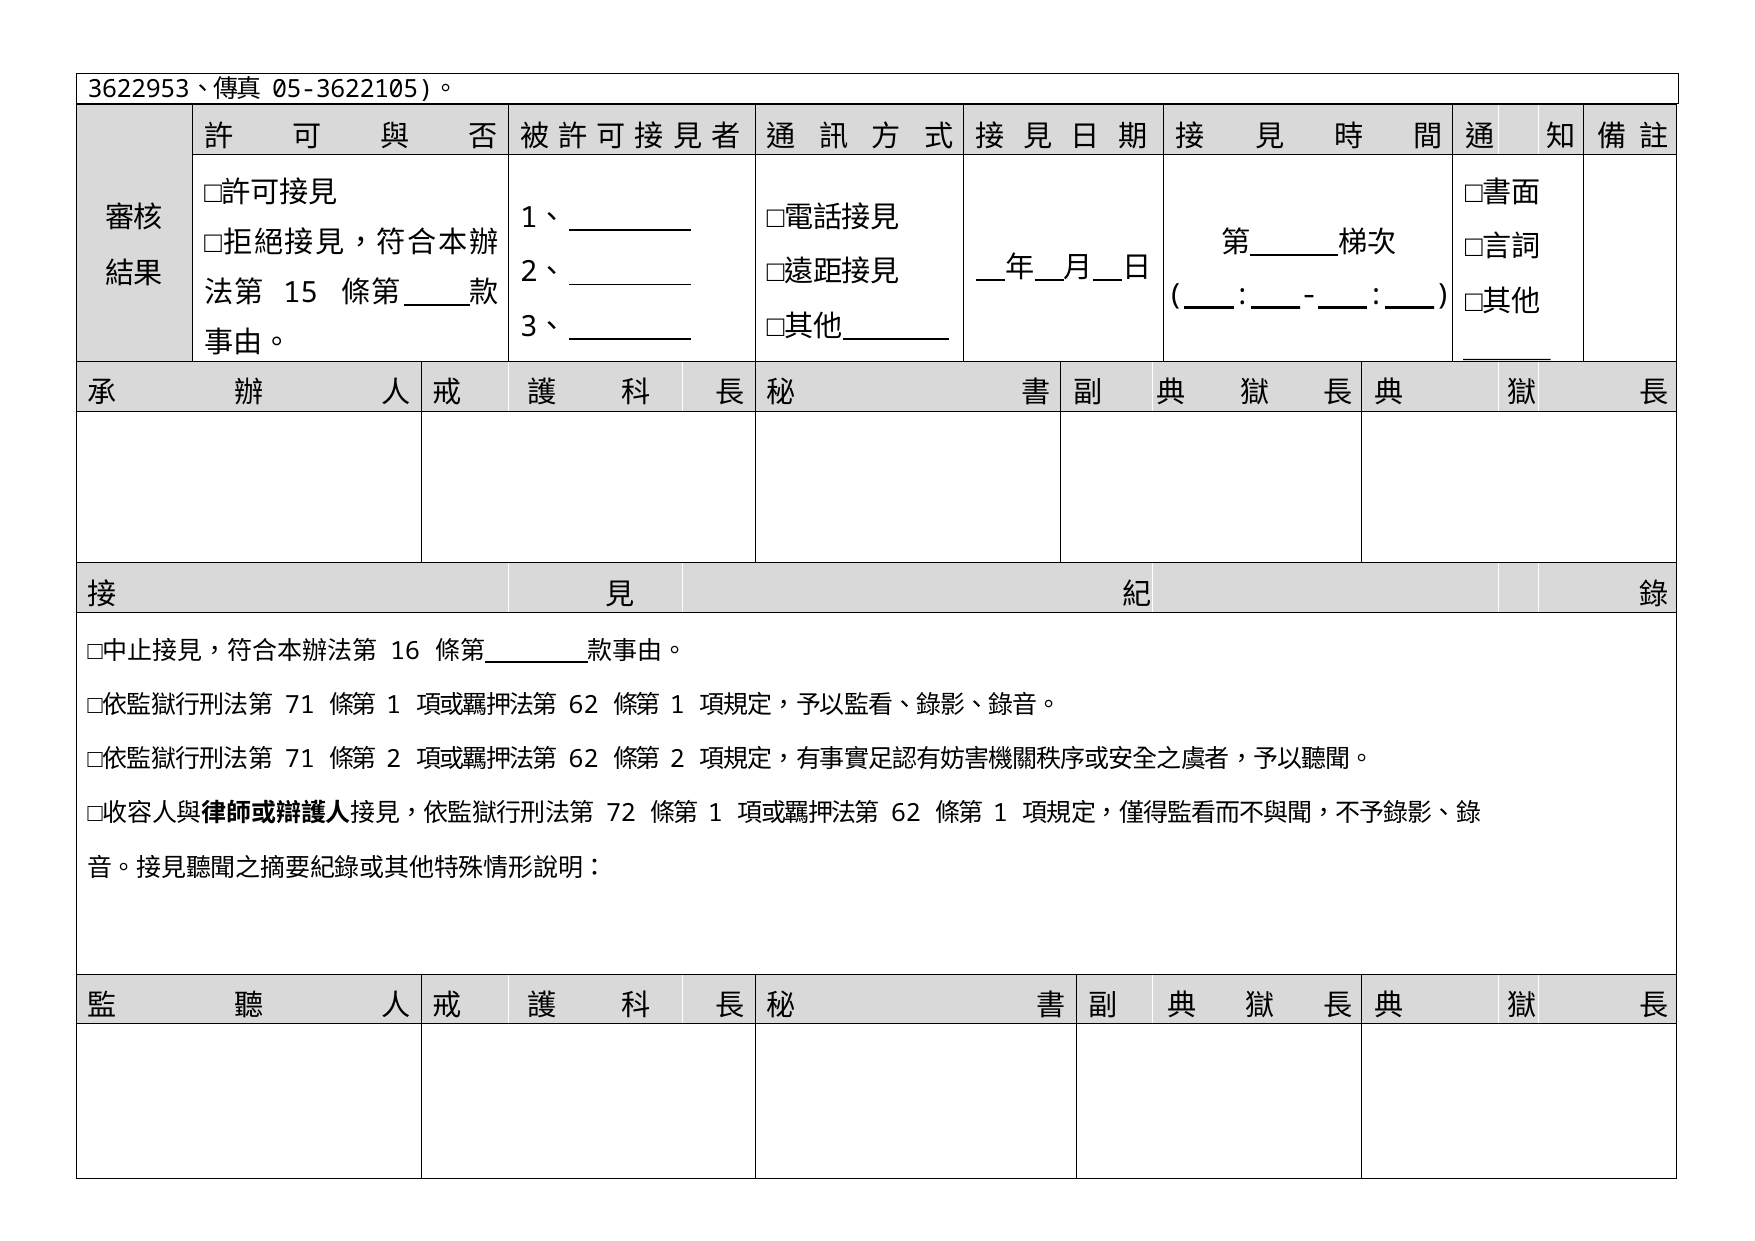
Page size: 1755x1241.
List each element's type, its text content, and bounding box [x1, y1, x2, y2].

table_header 時 [1302, 105, 1362, 154]
table_cell [756, 1024, 1076, 1178]
table_header 許 [193, 105, 234, 154]
table_header [421, 105, 465, 154]
table_cell [1584, 155, 1676, 361]
table_cell [683, 563, 755, 612]
table_cell 獄 [1221, 362, 1302, 411]
table_cell 1、 2、 3、 [509, 155, 755, 361]
table_header 訊 [807, 105, 859, 154]
table_cell [509, 563, 580, 612]
table_cell □書面 □言詞 □其他 [1453, 155, 1583, 361]
table_cell 長 [1584, 975, 1676, 1023]
table_cell [193, 563, 234, 612]
table_cell [351, 563, 421, 612]
table_cell 接 [77, 563, 193, 612]
table_cell [1407, 975, 1452, 1023]
table_cell [756, 412, 1060, 562]
table_cell [1452, 362, 1498, 411]
table_header 間 [1407, 105, 1452, 154]
table_cell 人 [351, 975, 421, 1023]
table_cell 見 [580, 563, 682, 612]
table_cell 獄 [1499, 362, 1538, 411]
table_header 通 [756, 105, 807, 154]
table_cell [859, 563, 912, 612]
table_cell [1077, 1024, 1361, 1178]
table_cell 3622953、傳真 05-3622105)。 [77, 74, 1678, 103]
table_cell [234, 563, 278, 612]
table_cell [1539, 975, 1584, 1023]
table_cell [1069, 975, 1076, 1023]
table_cell [278, 563, 351, 612]
table_cell 承 [77, 362, 193, 411]
table_cell 年 月 日 [964, 155, 1163, 361]
table_header 式 [912, 105, 963, 154]
table_cell [912, 975, 963, 1023]
table_cell 科 [580, 975, 682, 1023]
table_cell 監 [77, 975, 193, 1023]
table_cell [422, 412, 755, 562]
table_cell 獄 [1221, 975, 1302, 1023]
table_header 通 [1453, 105, 1498, 154]
table_cell 書 [963, 975, 1069, 1023]
table_cell 護 [509, 362, 580, 411]
table_cell [1221, 563, 1302, 612]
table_header 否 [465, 105, 508, 154]
table_cell [963, 563, 1069, 612]
table_header [1499, 105, 1538, 154]
table_cell [912, 362, 963, 411]
table_cell 長 [683, 362, 755, 411]
table_cell [807, 362, 859, 411]
table_header 備 註 [1584, 105, 1676, 154]
table_cell 戒 [422, 362, 465, 411]
table_header [1362, 105, 1407, 154]
table_cell 聽 [234, 975, 278, 1023]
table_header 接 見 日 期 [964, 105, 1163, 154]
table_cell [1407, 563, 1452, 612]
table_cell 副 [1069, 362, 1119, 411]
table_cell 典 [1362, 362, 1407, 411]
table_cell 戒 [422, 975, 465, 1023]
table_header 方 [859, 105, 912, 154]
table_header 見 [1221, 105, 1302, 154]
table_cell 人 [351, 362, 421, 411]
table_cell 長 [1302, 362, 1361, 411]
table_cell 秘 [756, 975, 807, 1023]
table_cell □許可接見 □拒絕接見，符合本辦法第 15 條第 款事由。 [193, 155, 508, 361]
table_cell [77, 412, 421, 562]
table_cell 長 [1302, 975, 1361, 1023]
table_cell [1153, 563, 1221, 612]
table_cell [1119, 975, 1152, 1023]
table_header 接 [1164, 105, 1221, 154]
table_cell [422, 1024, 755, 1178]
table_cell [1539, 563, 1584, 612]
table_header 被 許 可 接 見 者 [509, 105, 755, 154]
table_cell [1362, 1024, 1676, 1178]
table_cell [465, 975, 508, 1023]
table_cell [1539, 362, 1584, 411]
table_cell □中止接見，符合本辦法第 16 條第 款事由。 □依監獄行刑法第 71 條第 1 項或羈押法第 62 條第 1 項規定，予以監看、錄影、錄音。 □依監獄行刑法第 71 條第 2 項或羈押法第 62 條第 2 項規定，有事實足認有妨害機關秩序或安全之虞者，予以聽聞。 □收容人與律師或辯護人接見，依監獄行刑法第 72 條第 1 項或羈押法第 62 條第 1 項規定，僅得監看而不與聞，不予錄影、錄音。接見聽聞之摘要紀錄或其他特殊情形說明： [77, 613, 1676, 973]
table_cell 辦 [234, 362, 278, 411]
table_cell [278, 362, 351, 411]
table_cell 副 [1077, 975, 1119, 1023]
table_cell [1452, 975, 1498, 1023]
table_cell [1407, 362, 1452, 411]
table_cell [77, 1024, 421, 1178]
table_cell [859, 975, 912, 1023]
table_cell [1452, 563, 1498, 612]
table_cell [1069, 563, 1119, 612]
table_cell [1119, 362, 1152, 411]
table_cell [1061, 362, 1069, 411]
table_cell [193, 975, 234, 1023]
table_cell 錄 [1584, 563, 1676, 612]
table_cell [465, 563, 508, 612]
table_cell [1061, 412, 1361, 562]
table_cell [1362, 412, 1676, 562]
table_cell [421, 563, 465, 612]
table_cell [465, 362, 508, 411]
table_cell 典 [1362, 975, 1407, 1023]
table_cell □電話接見 □遠距接見 □其他 [756, 155, 963, 361]
table_cell 第 梯次 ( : - : ) [1164, 155, 1452, 361]
table_cell 獄 [1499, 975, 1538, 1023]
table_cell [1499, 563, 1538, 612]
table_header 與 [351, 105, 421, 154]
table_header 可 [278, 105, 351, 154]
table_cell 紀 [1119, 563, 1152, 612]
table_header 審核結果 [77, 105, 192, 361]
table_cell 長 [683, 975, 755, 1023]
table_cell [755, 563, 807, 612]
table_cell 典 [1153, 975, 1221, 1023]
table_cell [807, 563, 859, 612]
table_cell [807, 975, 859, 1023]
table_cell 長 [1584, 362, 1676, 411]
table_cell 秘 [756, 362, 807, 411]
table_cell 典 [1153, 362, 1221, 411]
table_cell [859, 362, 912, 411]
table_header [234, 105, 278, 154]
table_cell [278, 975, 351, 1023]
table_cell [1302, 563, 1362, 612]
table_cell 科 [580, 362, 682, 411]
table_cell [912, 563, 963, 612]
table_cell [1362, 563, 1407, 612]
table_cell [193, 362, 234, 411]
table_cell 書 [963, 362, 1060, 411]
table_header 知 [1539, 105, 1583, 154]
table_cell 護 [509, 975, 580, 1023]
